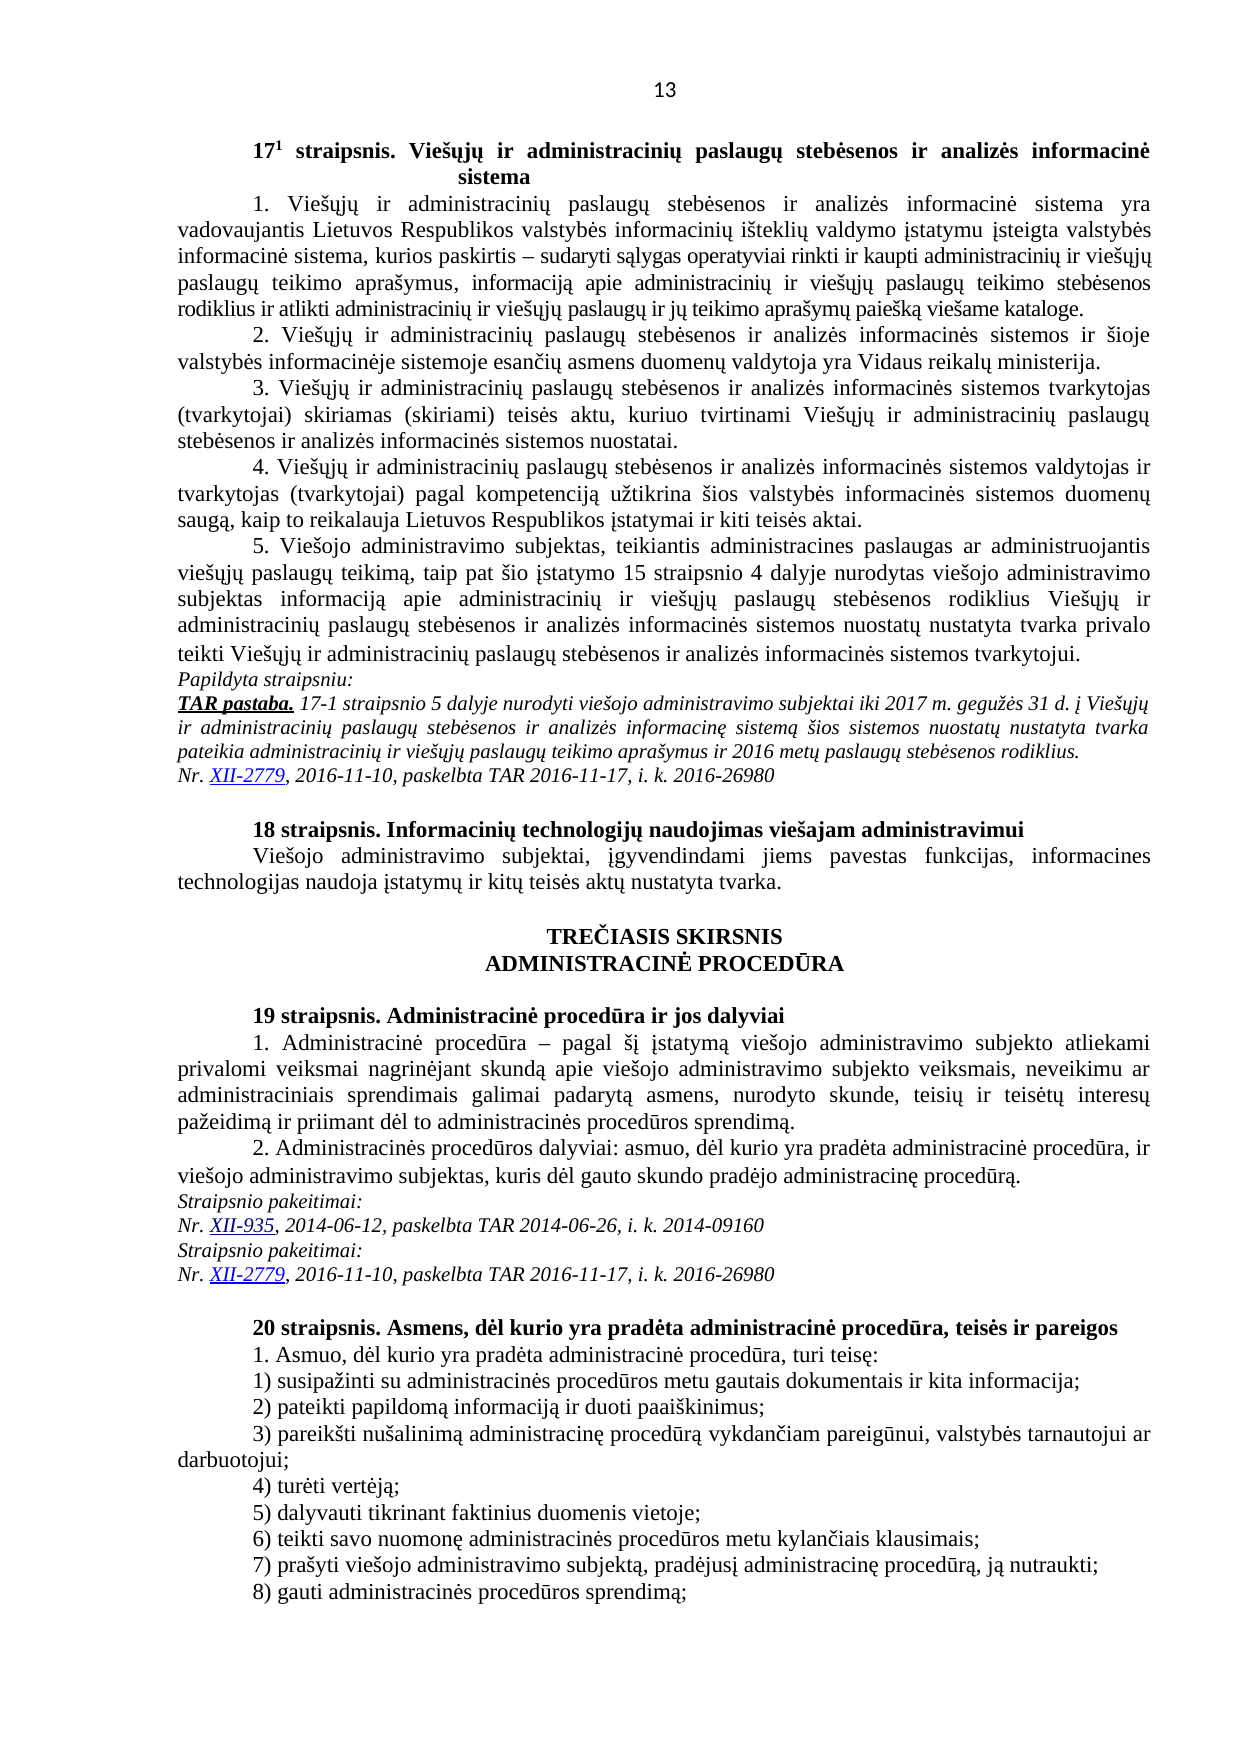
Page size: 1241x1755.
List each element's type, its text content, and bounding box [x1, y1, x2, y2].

text Nr. XII-2779, 2016-11-10, paskelbta TAR 2016-11-17, i. k. 2016-26980 [177, 1262, 1152, 1286]
text 1. Asmuo, dėl kurio yra pradėta administracinė procedūra, turi teisę: [177, 1341, 1152, 1367]
text 18 straipsnis. Informacinių technologijų naudojimas viešajam administravimui [252, 816, 1152, 842]
text Straipsnio pakeitimai: [177, 1189, 1152, 1213]
text 1. Viešųjų ir administracinių paslaugų stebėsenos ir analizės informacinė sistema yra vadovaujantis Lietuvos Respublikos valstybės informacinių išteklių valdymo įstatymu įsteigta valstybės informacinė sistema, kurios paskirtis – sudaryti sąlygas operatyviai rinkti ir kaupti administracinių ir viešųjų paslaugų teikimo aprašymus, informaciją apie administracinių ir viešųjų paslaugų teikimo stebėsenos rodiklius ir atlikti administracinių ir viešųjų paslaugų ir jų teikimo aprašymų paiešką viešame kataloge. [177, 190, 1152, 322]
text Straipsnio pakeitimai: [177, 1237, 1152, 1262]
text Nr. XII-935, 2014-06-12, paskelbta TAR 2014-06-26, i. k. 2014-09160 [177, 1213, 1152, 1237]
text 3. Viešųjų ir administracinių paslaugų stebėsenos ir analizės informacinės sistemos tvarkytojas (tvarkytojai) skiriamas (skiriami) teisės aktu, kuriuo tvirtinami Viešųjų ir administracinių paslaugų stebėsenos ir analizės informacinės sistemos nuostatai. [177, 374, 1152, 453]
text 1) susipažinti su administracinės procedūros metu gautais dokumentais ir kita informacija; [177, 1367, 1152, 1393]
text 2. Administracinės procedūros dalyviai: asmuo, dėl kurio yra pradėta administracinė procedūra, ir viešojo administravimo subjektas, kuris dėl gauto skundo pradėjo administracinę procedūrą. [177, 1134, 1152, 1189]
text Papildyta straipsniu: [177, 667, 1152, 691]
text Trečiasis skirsnis [177, 923, 1152, 950]
text 4) turėti vertėją; [177, 1472, 1152, 1499]
text 2) pateikti papildomą informaciją ir duoti paaiškinimus; [177, 1393, 1152, 1420]
text 19 straipsnis. Administracinė procedūra ir jos dalyviai [177, 1002, 1152, 1029]
text Nr. XII-2779, 2016-11-10, paskelbta TAR 2016-11-17, i. k. 2016-26980 [177, 763, 1152, 787]
text 2. Viešųjų ir administracinių paslaugų stebėsenos ir analizės informacinės sistemos ir šioje valstybės informacinėje sistemoje esančių asmens duomenų valdytoja yra Vidaus reikalų ministerija. [177, 322, 1152, 374]
text 8) gauti administracinės procedūros sprendimą; [177, 1578, 1152, 1604]
text TAR pastaba. 17-1 straipsnio 5 dalyje nurodyti viešojo administravimo subjektai iki 2017 m. gegužės 31 d. į Viešųjų ir administracinių paslaugų stebėsenos ir analizės informacinę sistemą šios sistemos nuostatų nustatyta tvarka pateikia administracinių ir viešųjų paslaugų teikimo aprašymus ir 2016 metų paslaugų stebėsenos rodiklius. [177, 691, 1152, 763]
text 3) pareikšti nušalinimą administracinę procedūrą vykdančiam pareigūnui, valstybės tarnautojui ar darbuotojui; [177, 1420, 1152, 1472]
text 5) dalyvauti tikrinant faktinius duomenis vietoje; [177, 1499, 1152, 1525]
text 4. Viešųjų ir administracinių paslaugų stebėsenos ir analizės informacinės sistemos valdytojas ir tvarkytojas (tvarkytojai) pagal kompetenciją užtikrina šios valstybės informacinės sistemos duomenų saugą, kaip to reikalauja Lietuvos Respublikos įstatymai ir kiti teisės aktai. [177, 453, 1152, 532]
text Viešojo administravimo subjektai, įgyvendindami jiems pavestas funkcijas, informacines technologijas naudoja įstatymų ir kitų teisės aktų nustatyta tvarka. [177, 842, 1152, 895]
text 1. Administracinė procedūra – pagal šį įstatymą viešojo administravimo subjekto atliekami privalomi veiksmai nagrinėjant skundą apie viešojo administravimo subjekto veiksmais, neveikimu ar administraciniais sprendimais galimai padarytą asmens, nurodyto skunde, teisių ir teisėtų interesų pažeidimą ir priimant dėl to administracinės procedūros sprendimą. [177, 1029, 1152, 1134]
text 171 straipsnis. Viešųjų ir administracinių paslaugų stebėsenos ir analizės informacinė sistema [252, 137, 1152, 190]
text Administracinė procedūra [177, 950, 1152, 976]
text 5. Viešojo administravimo subjektas, teikiantis administracines paslaugas ar administruojantis viešųjų paslaugų teikimą, taip pat šio įstatymo 15 straipsnio 4 dalyje nurodytas viešojo administravimo subjektas informaciją apie administracinių ir viešųjų paslaugų stebėsenos rodiklius Viešųjų ir administracinių paslaugų stebėsenos ir analizės informacinės sistemos nuostatų nustatyta tvarka privalo teikti Viešųjų ir administracinių paslaugų stebėsenos ir analizės informacinės sistemos tvarkytojui. [177, 532, 1152, 667]
text 6) teikti savo nuomonę administracinės procedūros metu kylančiais klausimais; [177, 1525, 1152, 1552]
text 7) prašyti viešojo administravimo subjektą, pradėjusį administracinę procedūrą, ją nutraukti; [177, 1552, 1152, 1578]
text 20 straipsnis. Asmens, dėl kurio yra pradėta administracinė procedūra, teisės ir pareigos [252, 1314, 1152, 1341]
